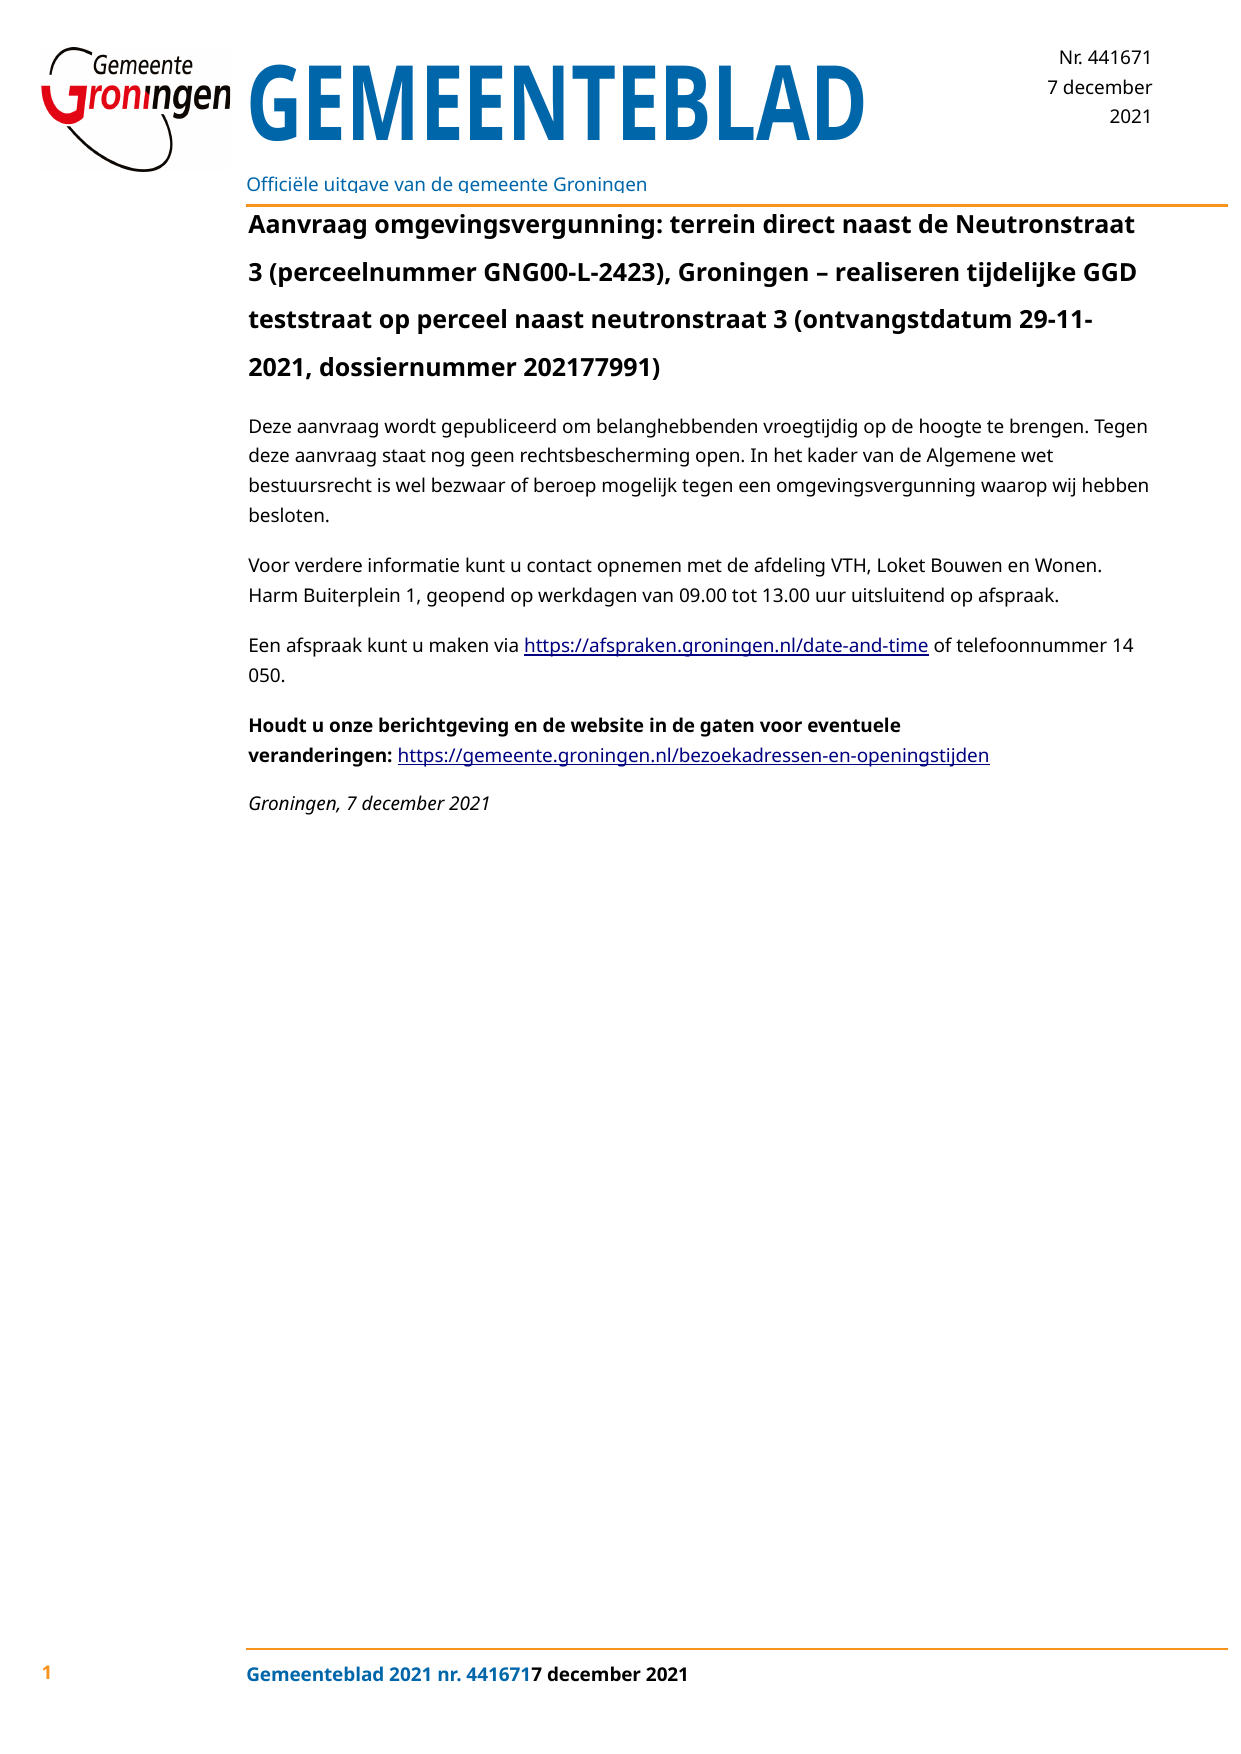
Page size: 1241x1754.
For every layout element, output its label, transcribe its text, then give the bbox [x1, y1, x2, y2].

text Een afspraak kunt u maken via https://afspraken.groningen.nl/date-and-time of telefoonnummer 14 050. [248, 632, 1152, 688]
text Aanvraag omgevingsvergunning: terrein direct naast de Neutronstraat 3 (perceelnummer GNG00-L-2423), Groningen – realiseren tijdelijke GGD teststraat op perceel naast neutronstraat 3 (ontvangstdatum 29-11-2021, dossiernummer 202177991) [248, 207, 1152, 384]
text Houdt u onze berichtgeving en de website in de gaten voor eventuele veranderingen: https://gemeente.groningen.nl/bezoekadressen-en-openingstijden [248, 712, 1152, 768]
text Voor verdere informatie kunt u contact opnemen met de afdeling VTH, Loket Bouwen en Wonen. Harm Buiterplein 1, geopend op werkdagen van 09.00 tot 13.00 uur uitsluitend op afspraak. [248, 552, 1152, 608]
picture [41, 47, 231, 172]
text Deze aanvraag wordt gepubliceerd om belanghebbenden vroegtijdig op de hoogte te brengen. Tegen deze aanvraag staat nog geen rechtsbescherming open. In het kader van de Algemene wet bestuursrecht is wel bezwaar of beroep mogelijk tegen een omgevingsvergunning waarop wij hebben besloten. [248, 413, 1152, 528]
text Groningen, 7 december 2021 [248, 790, 1152, 815]
